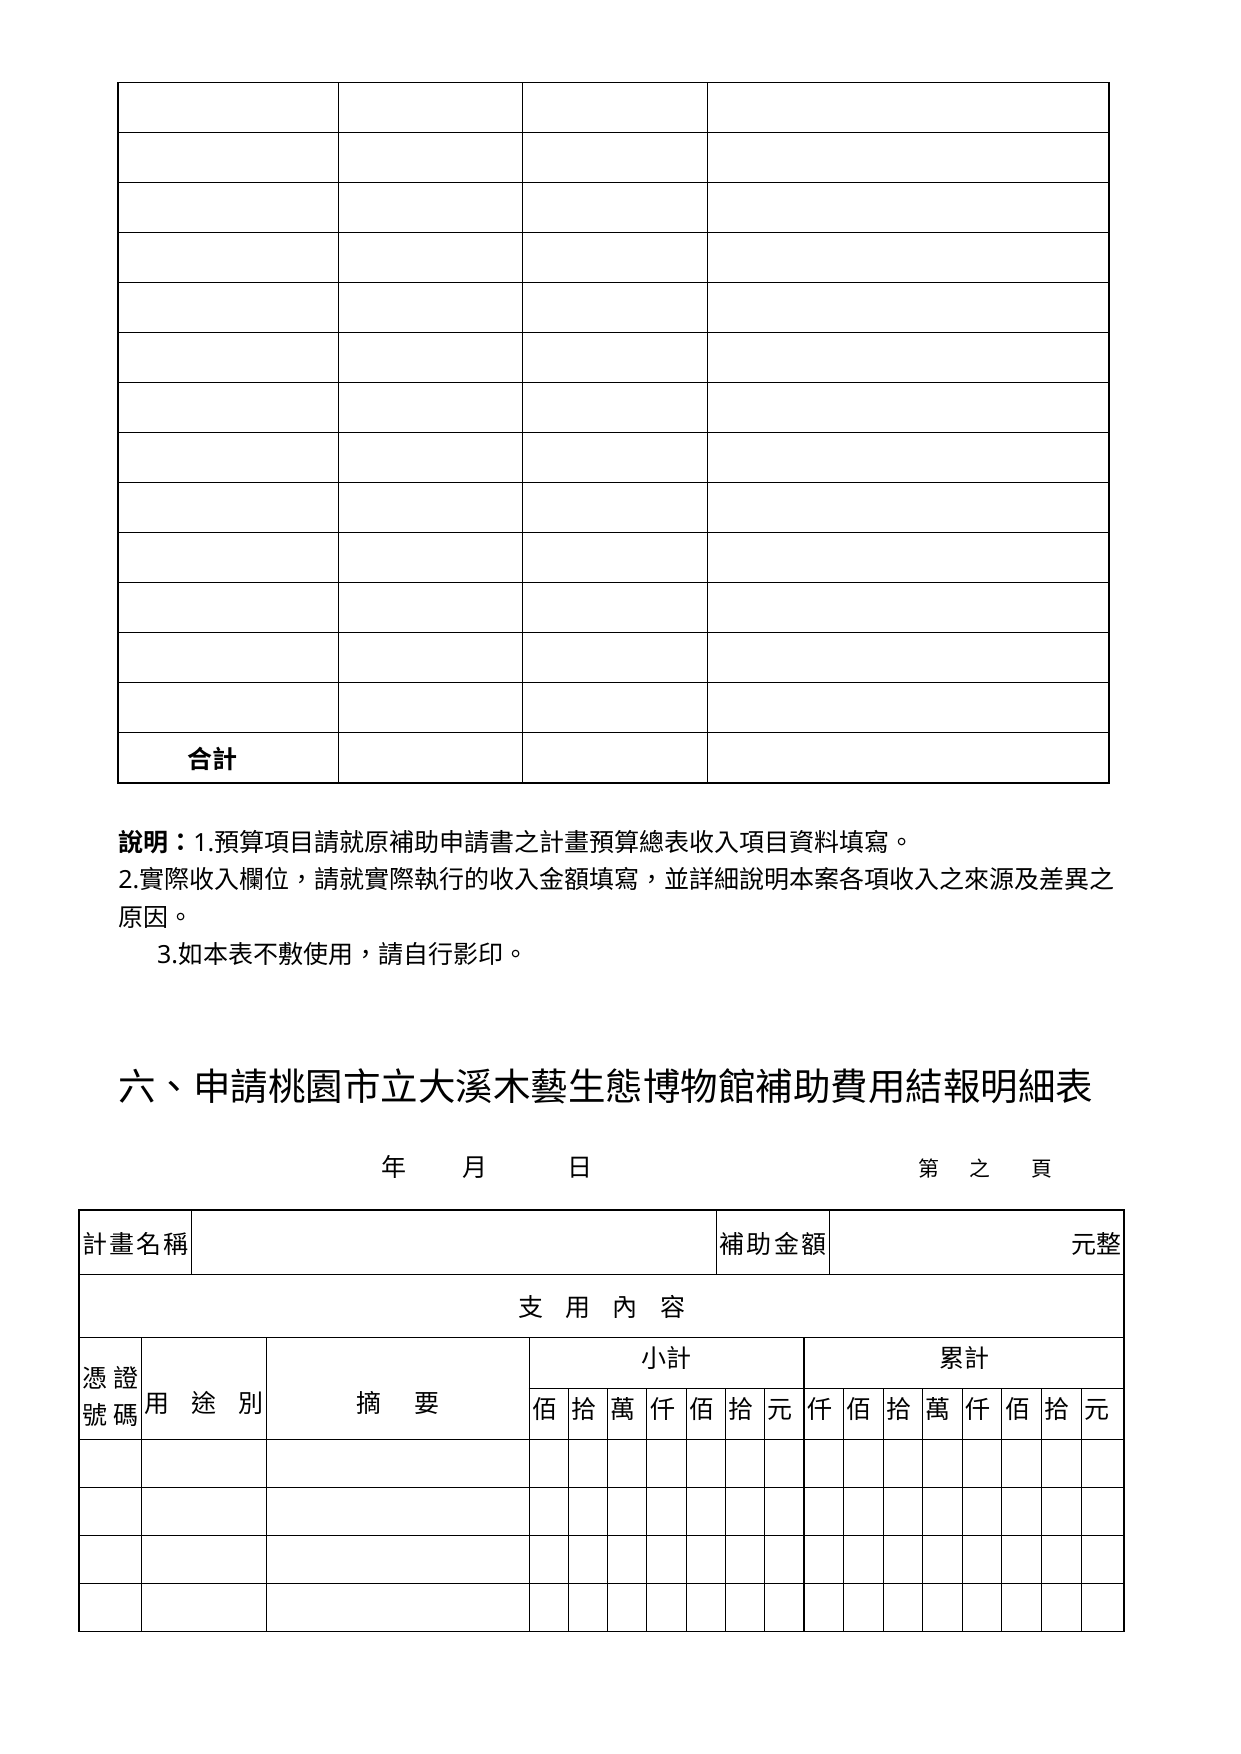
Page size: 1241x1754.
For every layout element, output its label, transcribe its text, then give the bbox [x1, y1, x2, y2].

table_cell [963, 1488, 1001, 1535]
table_cell [884, 1488, 922, 1535]
table_cell [647, 1584, 686, 1631]
table_cell [80, 1536, 141, 1583]
table_cell [142, 1584, 266, 1631]
table_cell [1002, 1536, 1041, 1583]
table_cell [765, 1488, 803, 1535]
table_cell [339, 433, 522, 482]
table_cell [267, 1488, 529, 1535]
table_cell [647, 1488, 686, 1535]
text 年 月 日 第 之 頁 [118, 1147, 1209, 1184]
table_cell [119, 333, 338, 382]
table_cell [726, 1584, 764, 1631]
table_cell [608, 1488, 646, 1535]
table_cell [530, 1584, 568, 1631]
table_cell [923, 1440, 962, 1487]
table_cell [708, 683, 1108, 732]
table_cell [608, 1584, 646, 1631]
table_cell 萬 [608, 1389, 646, 1439]
table_cell [1002, 1440, 1041, 1487]
table_cell [765, 1536, 803, 1583]
table_cell [119, 433, 338, 482]
table_cell [1002, 1488, 1041, 1535]
table_cell [119, 133, 338, 182]
table_cell 合計 [119, 733, 338, 782]
table_cell [1002, 1584, 1041, 1631]
table_cell [119, 283, 338, 332]
table_cell [267, 1440, 529, 1487]
table_cell [884, 1536, 922, 1583]
table_cell [523, 283, 707, 332]
table_cell [708, 283, 1108, 332]
table_cell [805, 1536, 843, 1583]
table_cell [339, 83, 522, 132]
table_cell [765, 1440, 803, 1487]
table_cell 摘 要 [267, 1338, 529, 1439]
table_cell [687, 1488, 725, 1535]
table_cell 萬 [923, 1389, 962, 1439]
table_cell [523, 383, 707, 432]
text 3.如本表不敷使用，請自行影印。 [118, 934, 1122, 972]
text 說明：1.預算項目請就原補助申請書之計畫預算總表收入項目資料填寫。 [118, 822, 1122, 859]
table_cell [569, 1440, 607, 1487]
table_cell [805, 1440, 843, 1487]
text 六、申請桃園市立大溪木藝生態博物館補助費用結報明細表 [118, 1047, 1209, 1122]
table_cell [523, 483, 707, 532]
table_cell 憑證號碼 [80, 1338, 141, 1439]
table_cell [647, 1536, 686, 1583]
table_cell [708, 583, 1108, 632]
table_cell [687, 1536, 725, 1583]
table_cell [708, 233, 1108, 282]
table_cell [647, 1440, 686, 1487]
table_cell [119, 683, 338, 732]
table_cell [708, 633, 1108, 682]
table_cell [569, 1584, 607, 1631]
table_cell [844, 1488, 883, 1535]
table_cell [1042, 1440, 1081, 1487]
table_cell 小計 [530, 1338, 803, 1388]
table_cell [119, 583, 338, 632]
table_cell [523, 683, 707, 732]
table_cell [142, 1440, 266, 1487]
table_cell [119, 183, 338, 232]
table_cell [608, 1536, 646, 1583]
table_cell [923, 1536, 962, 1583]
table_cell [523, 183, 707, 232]
table_cell 拾 [569, 1389, 607, 1439]
table_cell [339, 633, 522, 682]
table_cell [1042, 1488, 1081, 1535]
table_cell [523, 733, 707, 782]
table_cell [708, 383, 1108, 432]
table_cell [523, 533, 707, 582]
table_cell [708, 333, 1108, 382]
table_cell 累計 [805, 1338, 1123, 1388]
table_header 補助金額 [717, 1211, 829, 1274]
table_cell [844, 1584, 883, 1631]
table_cell [142, 1488, 266, 1535]
table_cell [726, 1488, 764, 1535]
table_cell [1082, 1488, 1123, 1535]
table_cell [569, 1488, 607, 1535]
table_cell [523, 233, 707, 282]
table_cell 佰 [1002, 1389, 1041, 1439]
table_cell [523, 633, 707, 682]
table_cell [963, 1440, 1001, 1487]
table_cell [1042, 1536, 1081, 1583]
table_header [192, 1211, 716, 1274]
table_header 元整 [830, 1211, 1123, 1274]
table_cell 拾 [726, 1389, 764, 1439]
table_cell 佰 [687, 1389, 725, 1439]
table_cell [119, 633, 338, 682]
table_cell [963, 1584, 1001, 1631]
table_cell [844, 1536, 883, 1583]
table_cell [805, 1488, 843, 1535]
table_cell 支 用 內 容 [80, 1275, 1123, 1337]
table_cell [523, 333, 707, 382]
table_cell [339, 233, 522, 282]
table_cell [119, 533, 338, 582]
table_cell [708, 183, 1108, 232]
table_cell [339, 383, 522, 432]
text 2.實際收入欄位，請就實際執行的收入金額填寫，並詳細說明本案各項收入之來源及差異之原因。 [118, 859, 1122, 934]
table_cell 佰 [844, 1389, 883, 1439]
table_cell 用途別 [142, 1338, 266, 1439]
table_cell [1042, 1584, 1081, 1631]
table_cell [119, 483, 338, 532]
table_cell [339, 283, 522, 332]
table_cell 元 [765, 1389, 803, 1439]
table_cell [884, 1440, 922, 1487]
table_cell [339, 583, 522, 632]
table_cell [530, 1440, 568, 1487]
table_cell [805, 1584, 843, 1631]
table_cell 仟 [647, 1389, 686, 1439]
table_cell [708, 433, 1108, 482]
table_cell 拾 [1042, 1389, 1081, 1439]
table_cell [530, 1536, 568, 1583]
table_cell [708, 83, 1108, 132]
table_cell [339, 533, 522, 582]
table_header 計畫名稱 [80, 1211, 191, 1274]
table_cell [708, 533, 1108, 582]
table_cell [119, 233, 338, 282]
table_cell 拾 [884, 1389, 922, 1439]
table_cell [339, 133, 522, 182]
table_cell [569, 1536, 607, 1583]
table_cell [119, 383, 338, 432]
table_cell [523, 433, 707, 482]
table_cell [80, 1440, 141, 1487]
table_cell 佰 [530, 1389, 568, 1439]
table_cell [765, 1584, 803, 1631]
table_cell [267, 1536, 529, 1583]
table_cell [844, 1440, 883, 1487]
table_cell [339, 183, 522, 232]
table_cell [1082, 1584, 1123, 1631]
table_cell 元 [1082, 1389, 1123, 1439]
table_cell [1082, 1440, 1123, 1487]
table_cell [267, 1584, 529, 1631]
table_cell [687, 1584, 725, 1631]
table_cell [708, 733, 1108, 782]
table_cell [523, 83, 707, 132]
table_cell [339, 333, 522, 382]
table_cell [726, 1536, 764, 1583]
table_cell 仟 [805, 1389, 843, 1439]
table_cell [80, 1584, 141, 1631]
table_cell [923, 1584, 962, 1631]
table_cell [1082, 1536, 1123, 1583]
table_cell [963, 1536, 1001, 1583]
table_cell [339, 733, 522, 782]
table_cell [142, 1536, 266, 1583]
table_cell [726, 1440, 764, 1487]
table_cell [119, 83, 338, 132]
table_cell [708, 133, 1108, 182]
table_cell 仟 [963, 1389, 1001, 1439]
table_cell [339, 483, 522, 532]
table_cell [530, 1488, 568, 1535]
table_cell [523, 583, 707, 632]
table_cell [708, 483, 1108, 532]
table_cell [339, 683, 522, 732]
table_cell [687, 1440, 725, 1487]
table_cell [608, 1440, 646, 1487]
table_cell [923, 1488, 962, 1535]
table_cell [80, 1488, 141, 1535]
table_cell [523, 133, 707, 182]
table_cell [884, 1584, 922, 1631]
